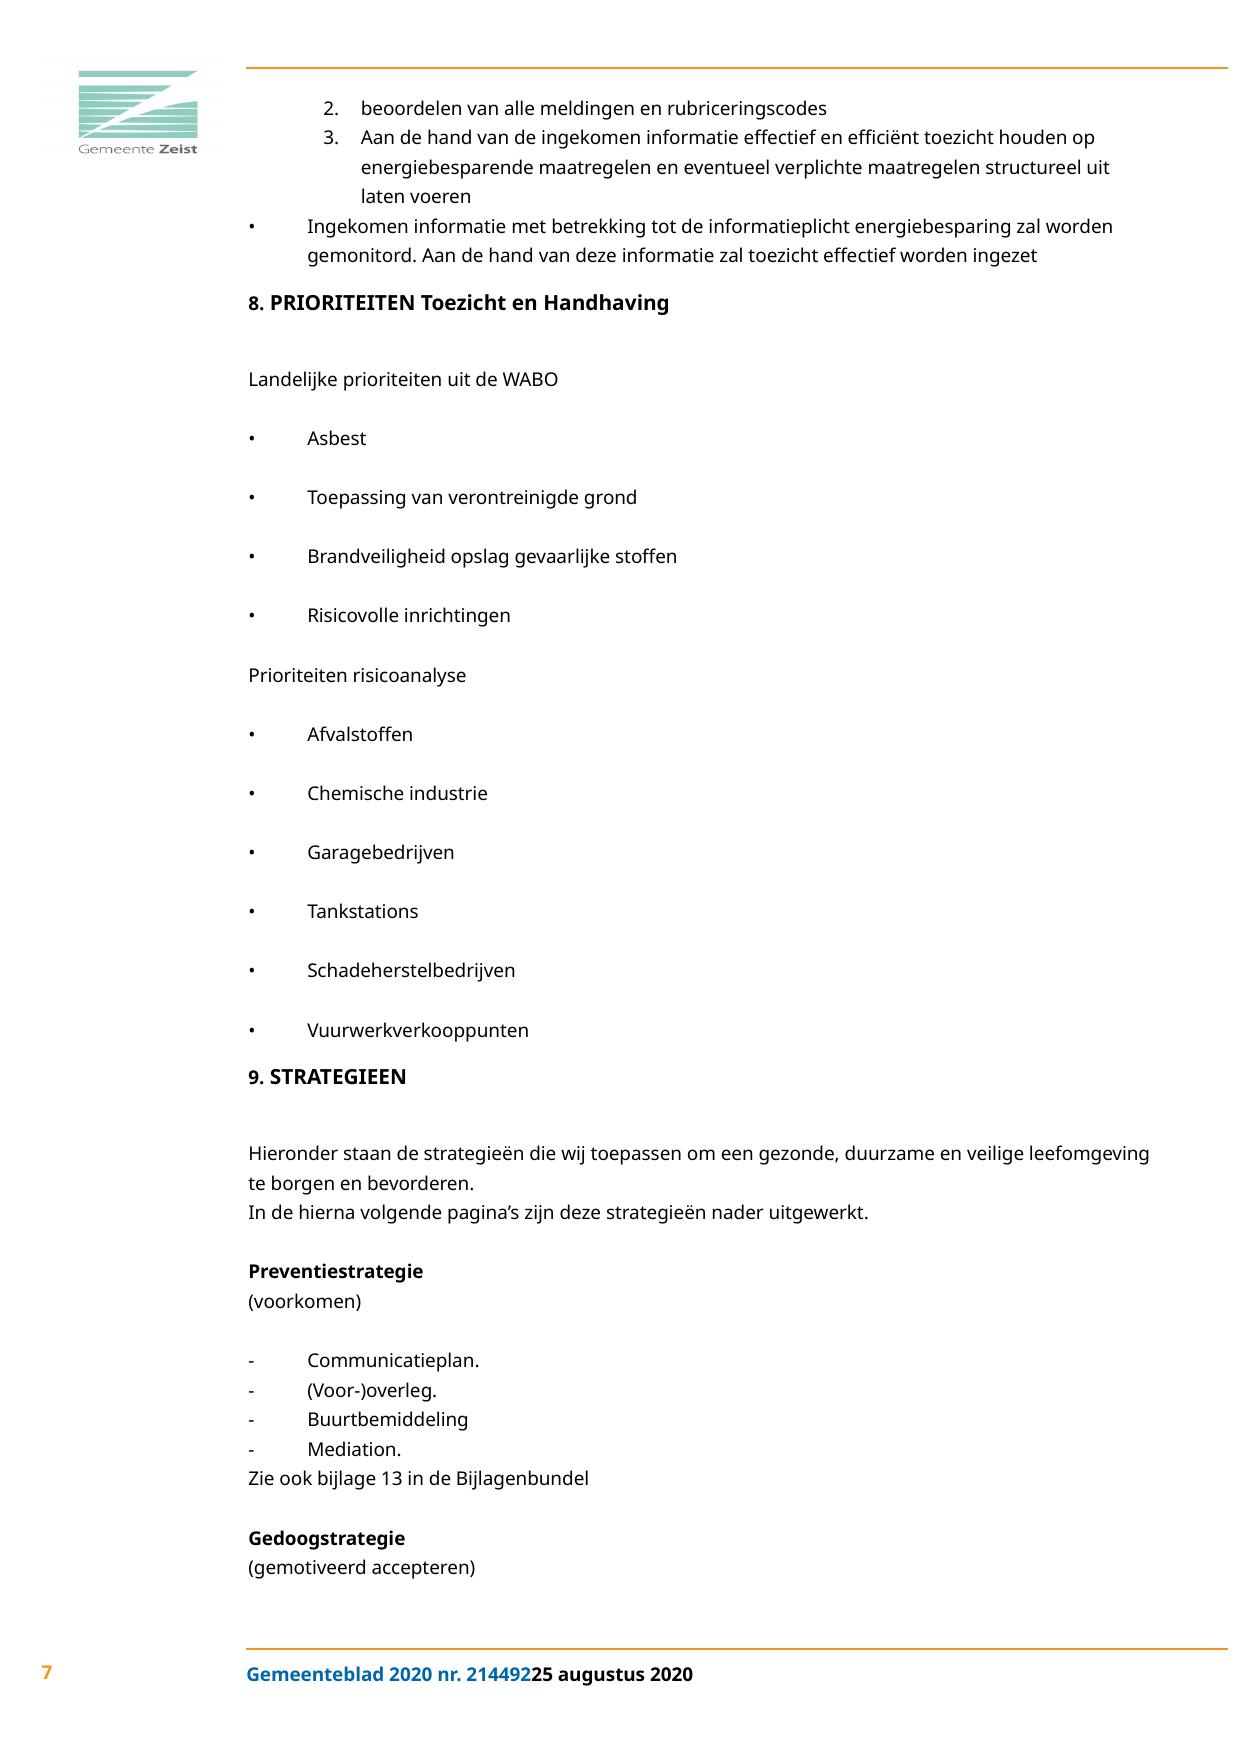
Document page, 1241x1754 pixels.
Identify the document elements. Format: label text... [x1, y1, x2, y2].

list Mediation. [248, 1436, 1152, 1462]
list Asbest [248, 425, 1152, 451]
list Schadeherstelbedrijven [248, 958, 1152, 983]
text Prioriteiten risicoanalyse [248, 662, 1152, 688]
text (gemotiveerd accepteren) [248, 1554, 1152, 1580]
picture [41, 47, 231, 172]
list Tankstations [248, 898, 1152, 924]
text Gedoogstrategie [248, 1525, 1152, 1551]
list Chemische industrie [248, 780, 1152, 806]
list Ingekomen informatie met betrekking tot de informatieplicht energiebesparing zal worden gemonitord. Aan de hand van deze informatie zal toezicht effectief worden ingezet [248, 213, 1152, 268]
text Landelijke prioriteiten uit de WABO [248, 366, 1152, 392]
list Buurtbemiddeling [248, 1406, 1152, 1432]
list Garagebedrijven [248, 839, 1152, 865]
text 9. STRATEGIEEN [248, 1062, 1152, 1091]
list beoordelen van alle meldingen en rubriceringscodes [323, 95, 1152, 121]
list Toepassing van verontreinigde grond [248, 484, 1152, 510]
list Brandveiligheid opslag gevaarlijke stoffen [248, 543, 1152, 569]
text Zie ook bijlage 13 in de Bijlagenbundel [248, 1466, 1152, 1491]
text (voorkomen) [248, 1288, 1152, 1314]
text Preventiestrategie [248, 1258, 1152, 1284]
list Afvalstoffen [248, 721, 1152, 747]
text In de hierna volgende pagina’s zijn deze strategieën nader uitgewerkt. [248, 1199, 1152, 1225]
list (Voor-)overleg. [248, 1377, 1152, 1403]
list Communicatieplan. [248, 1347, 1152, 1373]
list Risicovolle inrichtingen [248, 603, 1152, 628]
text Hieronder staan de strategieën die wij toepassen om een gezonde, duurzame en veilige leefomgeving te borgen en bevorderen. [248, 1140, 1152, 1196]
list Vuurwerkverkooppunten [248, 1017, 1152, 1043]
list Aan de hand van de ingekomen informatie effectief en efficiënt toezicht houden op energiebesparende maatregelen en eventueel verplichte maatregelen structureel uit laten voeren [323, 124, 1152, 209]
text 8. PRIORITEITEN Toezicht en Handhaving [248, 288, 1152, 317]
